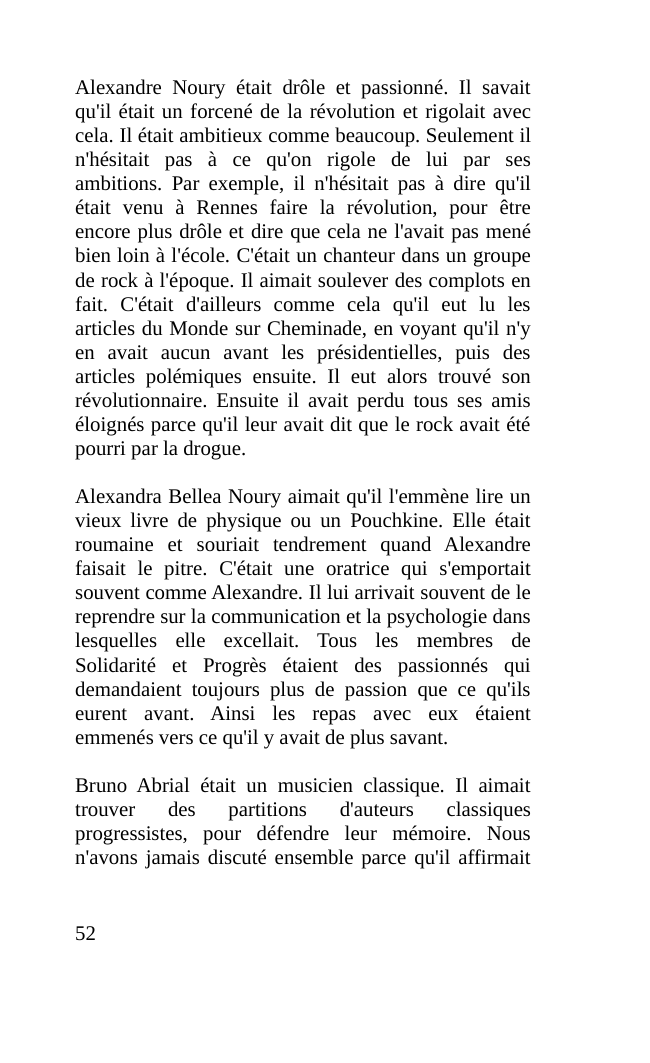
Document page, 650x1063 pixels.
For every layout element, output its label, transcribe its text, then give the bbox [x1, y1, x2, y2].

text Alexandre Noury était drôle et passionné. Il savait qu'il était un forcené de la révolution et rigolait avec cela. Il était ambitieux comme beaucoup. Seulement il n'hésitait pas à ce qu'on rigole de lui par ses ambitions. Par exemple, il n'hésitait pas à dire qu'il était venu à Rennes faire la révolution, pour être encore plus drôle et dire que cela ne l'avait pas mené bien loin à l'école. C'était un chanteur dans un groupe de rock à l'époque. Il aimait soulever des complots en fait. C'était d'ailleurs comme cela qu'il eut lu les articles du Monde sur Cheminade, en voyant qu'il n'y en avait aucun avant les présidentielles, puis des articles polémiques ensuite. Il eut alors trouvé son révolutionnaire. Ensuite il avait perdu tous ses amis éloignés parce qu'il leur avait dit que le rock avait été pourri par la drogue. [75, 75, 531, 460]
text Alexandra Bellea Noury aimait qu'il l'emmène lire un vieux livre de physique ou un Pouchkine. Elle était roumaine et souriait tendrement quand Alexandre faisait le pitre. C'était une oratrice qui s'emportait souvent comme Alexandre. Il lui arrivait souvent de le reprendre sur la communication et la psychologie dans lesquelles elle excellait. Tous les membres de Solidarité et Progrès étaient des passionnés qui demandaient toujours plus de passion que ce qu'ils eurent avant. Ainsi les repas avec eux étaient emmenés vers ce qu'il y avait de plus savant. [75, 484, 531, 749]
text Bruno Abrial était un musicien classique. Il aimait trouver des partitions d'auteurs classiques progressistes, pour défendre leur mémoire. Nous n'avons jamais discuté ensemble parce qu'il affirmait [75, 773, 531, 869]
